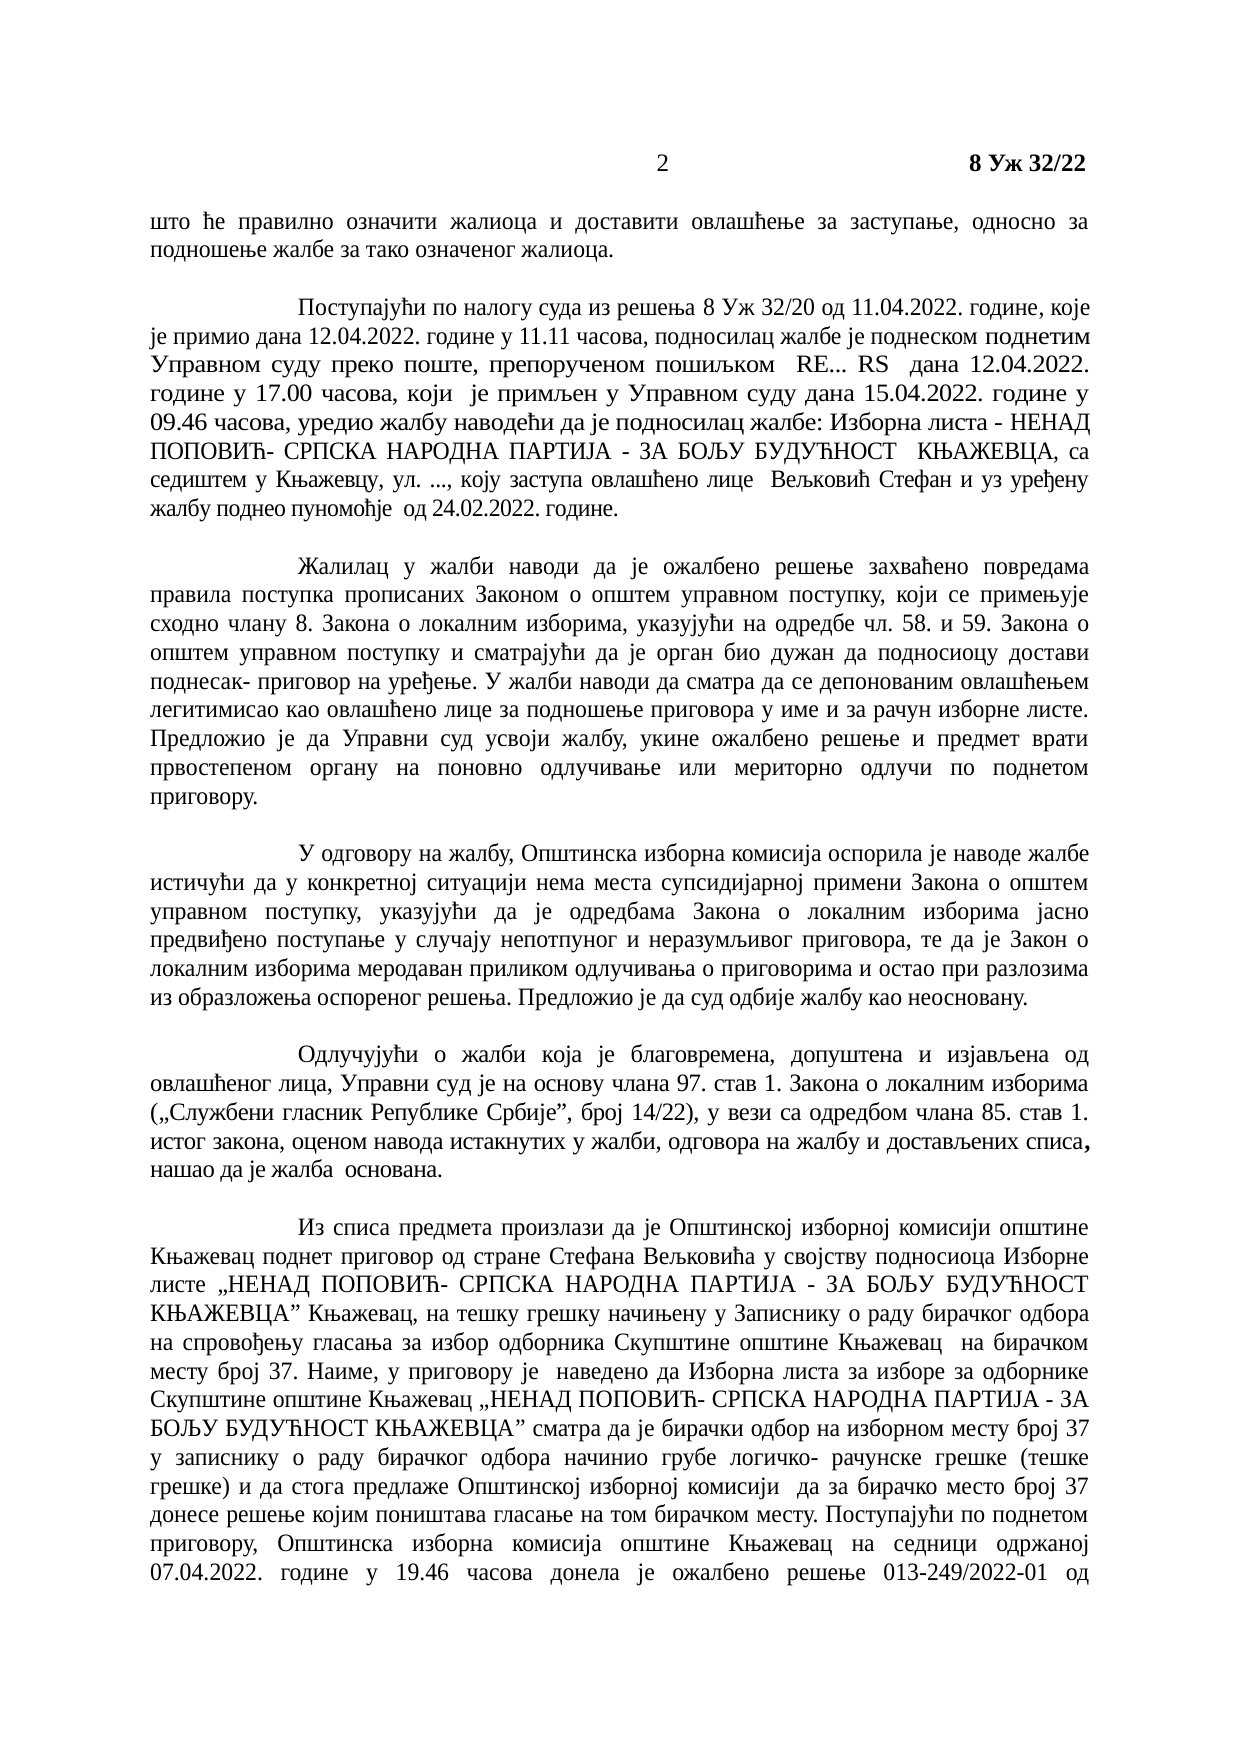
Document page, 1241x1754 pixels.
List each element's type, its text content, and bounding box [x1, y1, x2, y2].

text Жалилац у жалби наводи да је ожалбено решење захваћено повредама правила поступка прописаних Законом о општем управном поступку, који се примењује сходно члану 8. Закона о локалним изборима, указујући на одредбе чл. 58. и 59. Закона о општем управном поступку и сматрајући да је орган био дужан да подносиоцу достави поднесак- приговор на уређење. У жалби наводи да сматра да се депонованим овлашћењем легитимисао као овлашћено лице за подношење приговора у име и за рачун изборне листе. Предложио је да Управни суд усвоји жалбу, укине ожалбено решење и предмет врати првостепеном органу на поновно одлучивање или мериторно одлучи по поднетом приговору. [150, 551, 1090, 809]
text што ће правилно означити жалиоца и доставити овлашћење за заступање, односно за подношење жалбе за тако означеног жалиоца. [150, 206, 1090, 263]
text Из списа предмета произлази да је Општинској изборној комисији општине Књажевац поднет приговор од стране Стефана Вељковића у својству подносиоца Изборне листе „НЕНАД ПОПОВИЋ- СРПСКА НАРОДНА ПАРТИЈА - ЗА БОЉУ БУДУЋНОСТ КЊАЖЕВЦА” Књажевац, на тешку грешку начињену у Записнику о раду бирачког одбора на спровођењу гласања за избор одборника Скупштине општине Књажевац на бирачком месту број 37. Наиме, у приговору је наведено да Изборна листа за изборе за одборнике Скупштине општине Књажевац „НЕНАД ПОПОВИЋ- СРПСКА НАРОДНА ПАРТИЈА - ЗА БОЉУ БУДУЋНОСТ КЊАЖЕВЦА” сматра да је бирачки одбор на изборном месту број 37 у записнику о раду бирачког одбора начинио грубе логичко- рачунске грешке (тешке грешке) и да стога предлаже Општинској изборној комисији да за бирачко место број 37 донесе решење којим поништава гласање на том бирачком месту. Поступајући по поднетом приговору, Општинска изборна комисија општине Књажевац на седници одржаној 07.04.2022. године у 19.46 часова донела је ожалбено решење 013-249/2022-01 од [150, 1212, 1090, 1586]
text Поступајући по налогу суда из решења 8 Уж 32/20 од 11.04.2022. године, које је примио дана 12.04.2022. године у 11.11 часова, подносилац жалбе је поднеском поднетим Управном суду преко поште, препорученом пошиљком RЕ... RS дана 12.04.2022. године у 17.00 часова, који је примљен у Управном суду дана 15.04.2022. године у 09.46 часова, уредио жалбу наводећи да је подносилац жалбе: Изборна листа - НЕНАД ПОПОВИЋ- СРПСКА НАРОДНА ПАРТИЈА - ЗА БОЉУ БУДУЋНОСТ КЊАЖЕВЦА, са седиштем у Књажевцу, ул. ..., коју заступа овлашћено лице Вељковић Стефан и уз уређену жалбу поднео пуномоћје од 24.02.2022. године. [150, 292, 1090, 522]
text Одлучујући о жалби која је благовремена, допуштена и изјављена од овлашћеног лица, Управни суд је на основу члана 97. став 1. Закона о локалним изборима („Службени гласник Републике Србије”, број 14/22), у вези са одредбом члана 85. став 1. истог закона, оценом навода истакнутих у жалби, одговора на жалбу и достављених списа, нашао да је жалба основана. [150, 1039, 1090, 1183]
text У одговору на жалбу, Општинска изборна комисија оспорила је наводе жалбе истичући да у конкретној ситуацији нема места супсидијарној примени Закона о општем управном поступку, указујући да је одредбама Закона о локалним изборима јасно предвиђено поступање у случају непотпуног и неразумљивог приговора, те да је Закон о локалним изборима меродаван приликом одлучивања о приговорима и остао при разлозима из образложења оспореног решења. Предложио је да суд одбије жалбу као неосновану. [150, 838, 1090, 1011]
